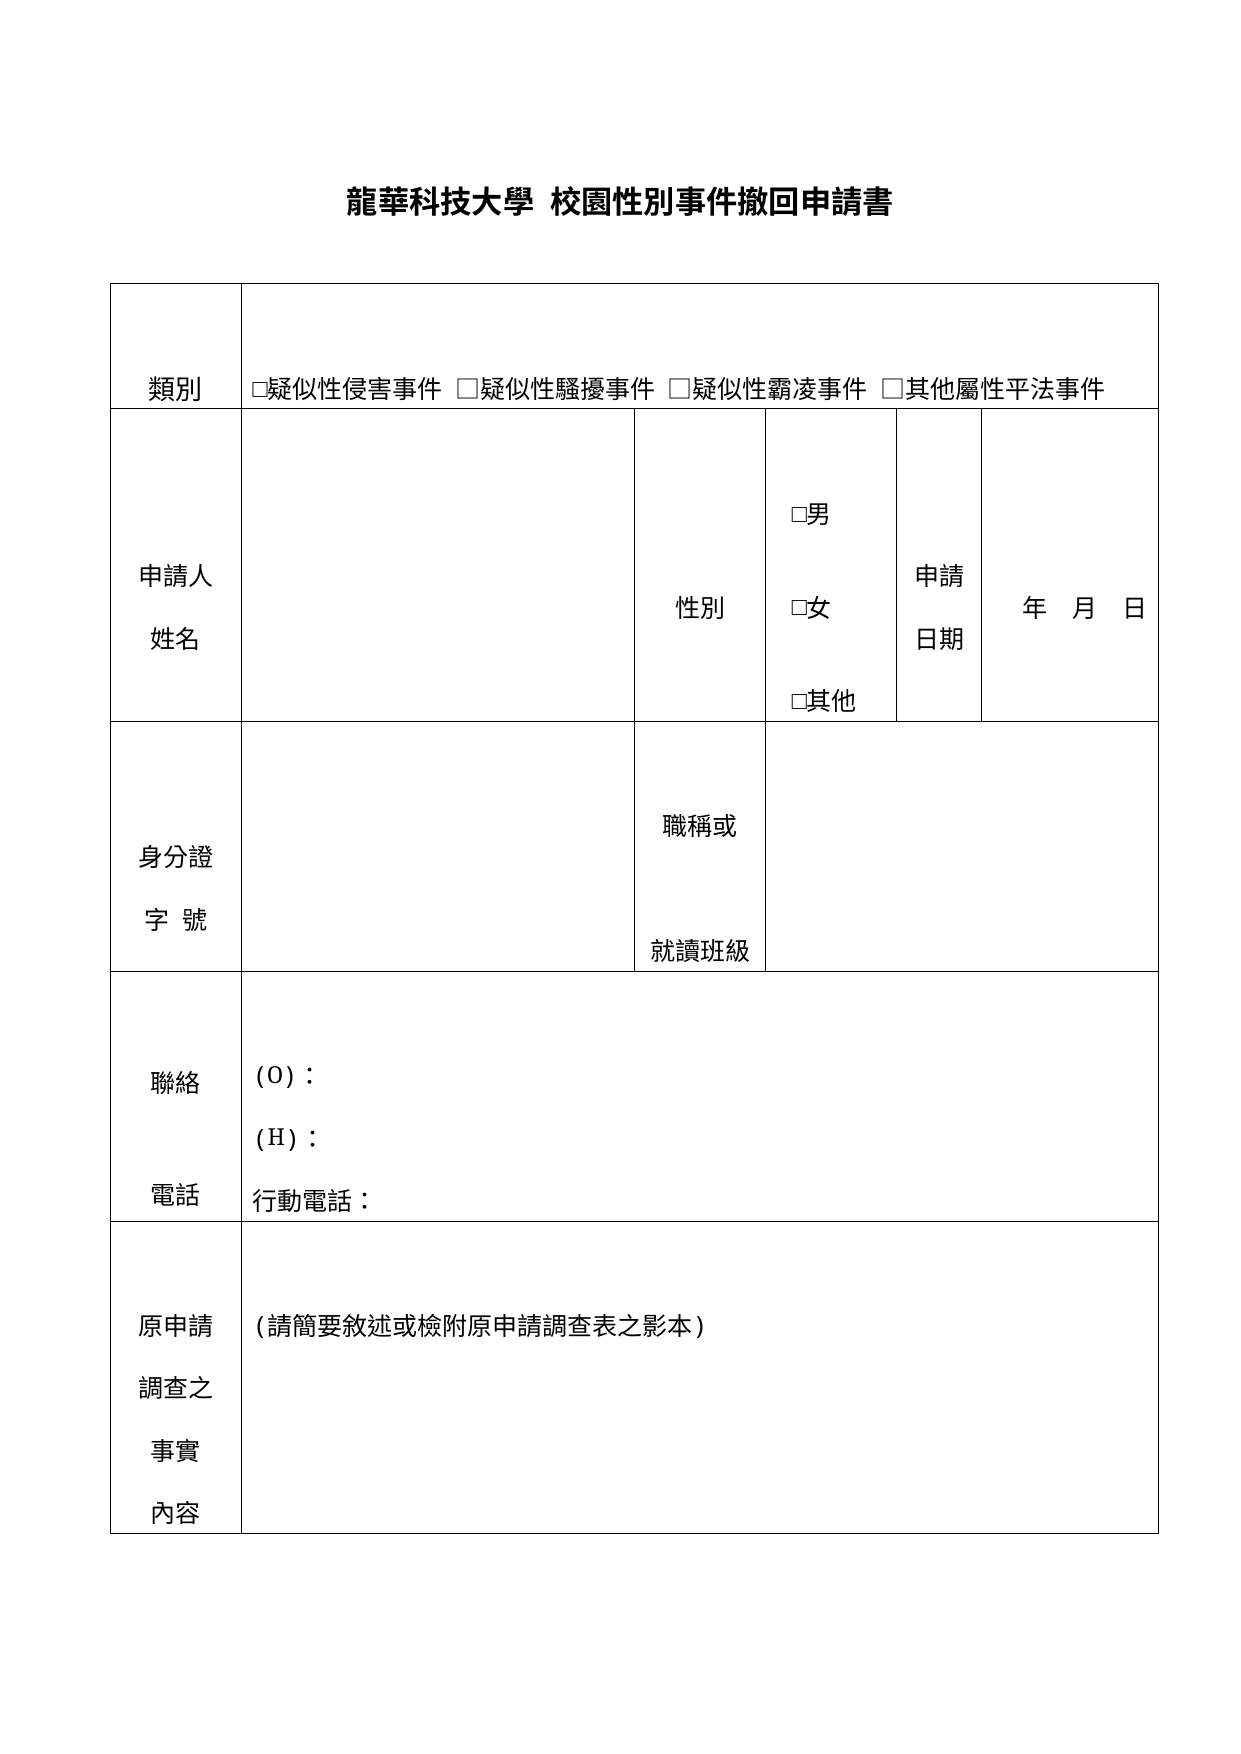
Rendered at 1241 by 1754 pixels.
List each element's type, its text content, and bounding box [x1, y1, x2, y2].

table_header □疑似性侵害事件 □疑似性騷擾事件 □疑似性霸凌事件 □其他屬性平法事件 [242, 284, 1158, 408]
table_cell (O)： (H)： 行動電話： [242, 972, 1158, 1221]
table_cell 身分證 字 號 [111, 722, 241, 971]
table_cell □男 □女 □其他 [766, 409, 896, 721]
table_header 類別 [111, 284, 241, 408]
table_cell 職稱或 就讀班級 [635, 722, 765, 971]
table_cell (請簡要敘述或檢附原申請調查表之影本) [242, 1222, 1158, 1533]
table_cell 聯絡 電話 [111, 972, 241, 1221]
table_cell 原申請 調查之 事實 內容 [111, 1222, 241, 1533]
table_cell 申請日期 [897, 409, 981, 721]
table_cell [242, 722, 634, 971]
table_cell 性別 [635, 409, 765, 721]
table_cell [766, 722, 1158, 971]
table_cell 申請人 姓名 [111, 409, 241, 721]
table_cell [242, 409, 634, 721]
table_cell 年 月 日 [982, 409, 1158, 721]
text 龍華科技大學 校園性別事件撤回申請書 [187, 158, 1053, 221]
